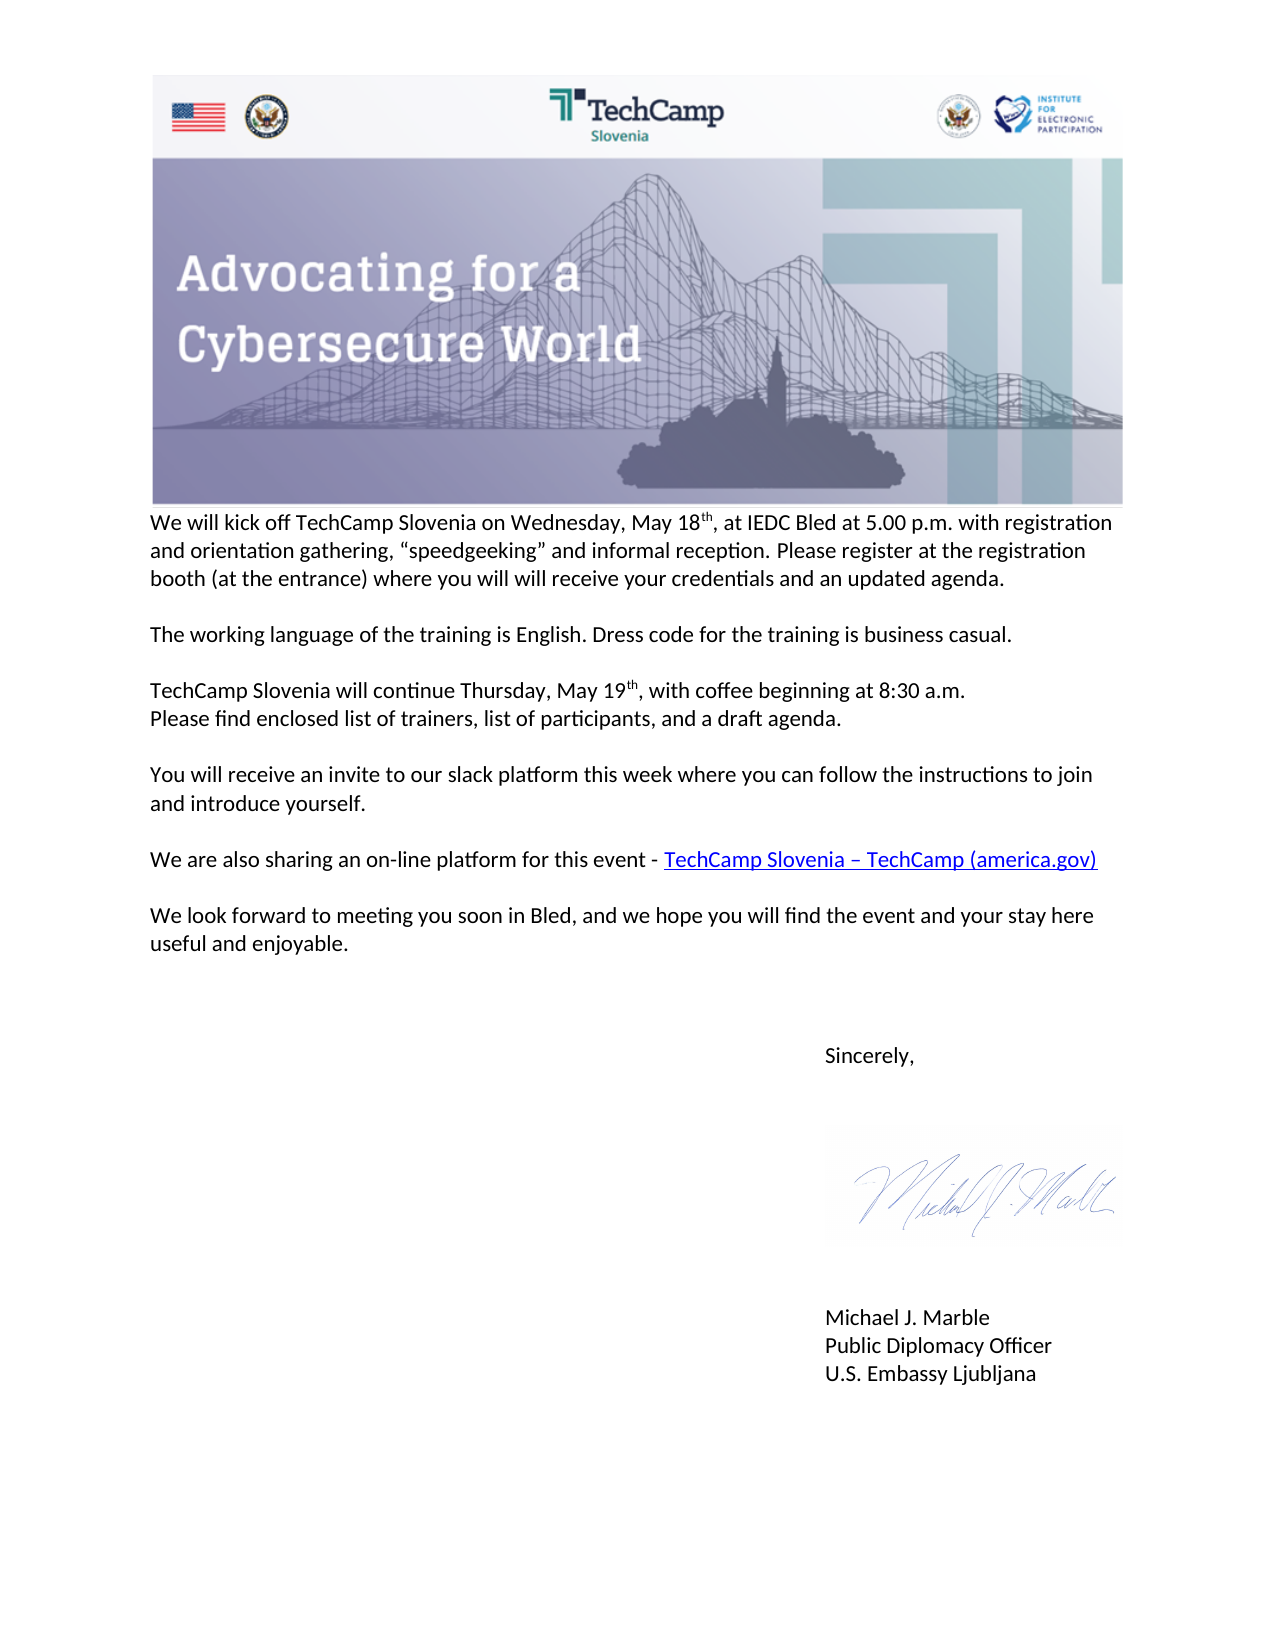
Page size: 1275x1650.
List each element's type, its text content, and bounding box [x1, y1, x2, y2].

text U.S. Embassy Ljubljana [750, 1359, 1125, 1387]
text Sincerely, [750, 1041, 1125, 1069]
picture [152, 75, 1123, 509]
text We will kick off TechCamp Slovenia on Wednesday, May 18th, at IEDC Bled at 5.00 p.m. with registration and orientation gathering, “speedgeeking” and informal reception. Please register at the registration booth (at the entrance) where you will will receive your credentials and an updated agenda. [150, 508, 1125, 592]
text You will receive an invite to our slack platform this week where you can follow the instructions to join and introduce yourself. [150, 761, 1125, 817]
text The working language of the training is English. Dress code for the training is business casual. [150, 621, 1125, 648]
text TechCamp Slovenia will continue Thursday, May 19th, with coffee beginning at 8:30 a.m. [150, 677, 1125, 704]
text Public Diplomacy Officer [750, 1331, 1125, 1359]
text Please find enclosed list of trainers, list of participants, and a draft agenda. [150, 704, 1125, 733]
text We are also sharing an on-line platform for this event - TechCamp Slovenia – TechCamp (america.gov) [150, 845, 1125, 873]
text Michael J. Marble [750, 1303, 1125, 1331]
picture [825, 1125, 1124, 1247]
text We look forward to meeting you soon in Bled, and we hope you will find the event and your stay here useful and enjoyable. [150, 901, 1125, 957]
